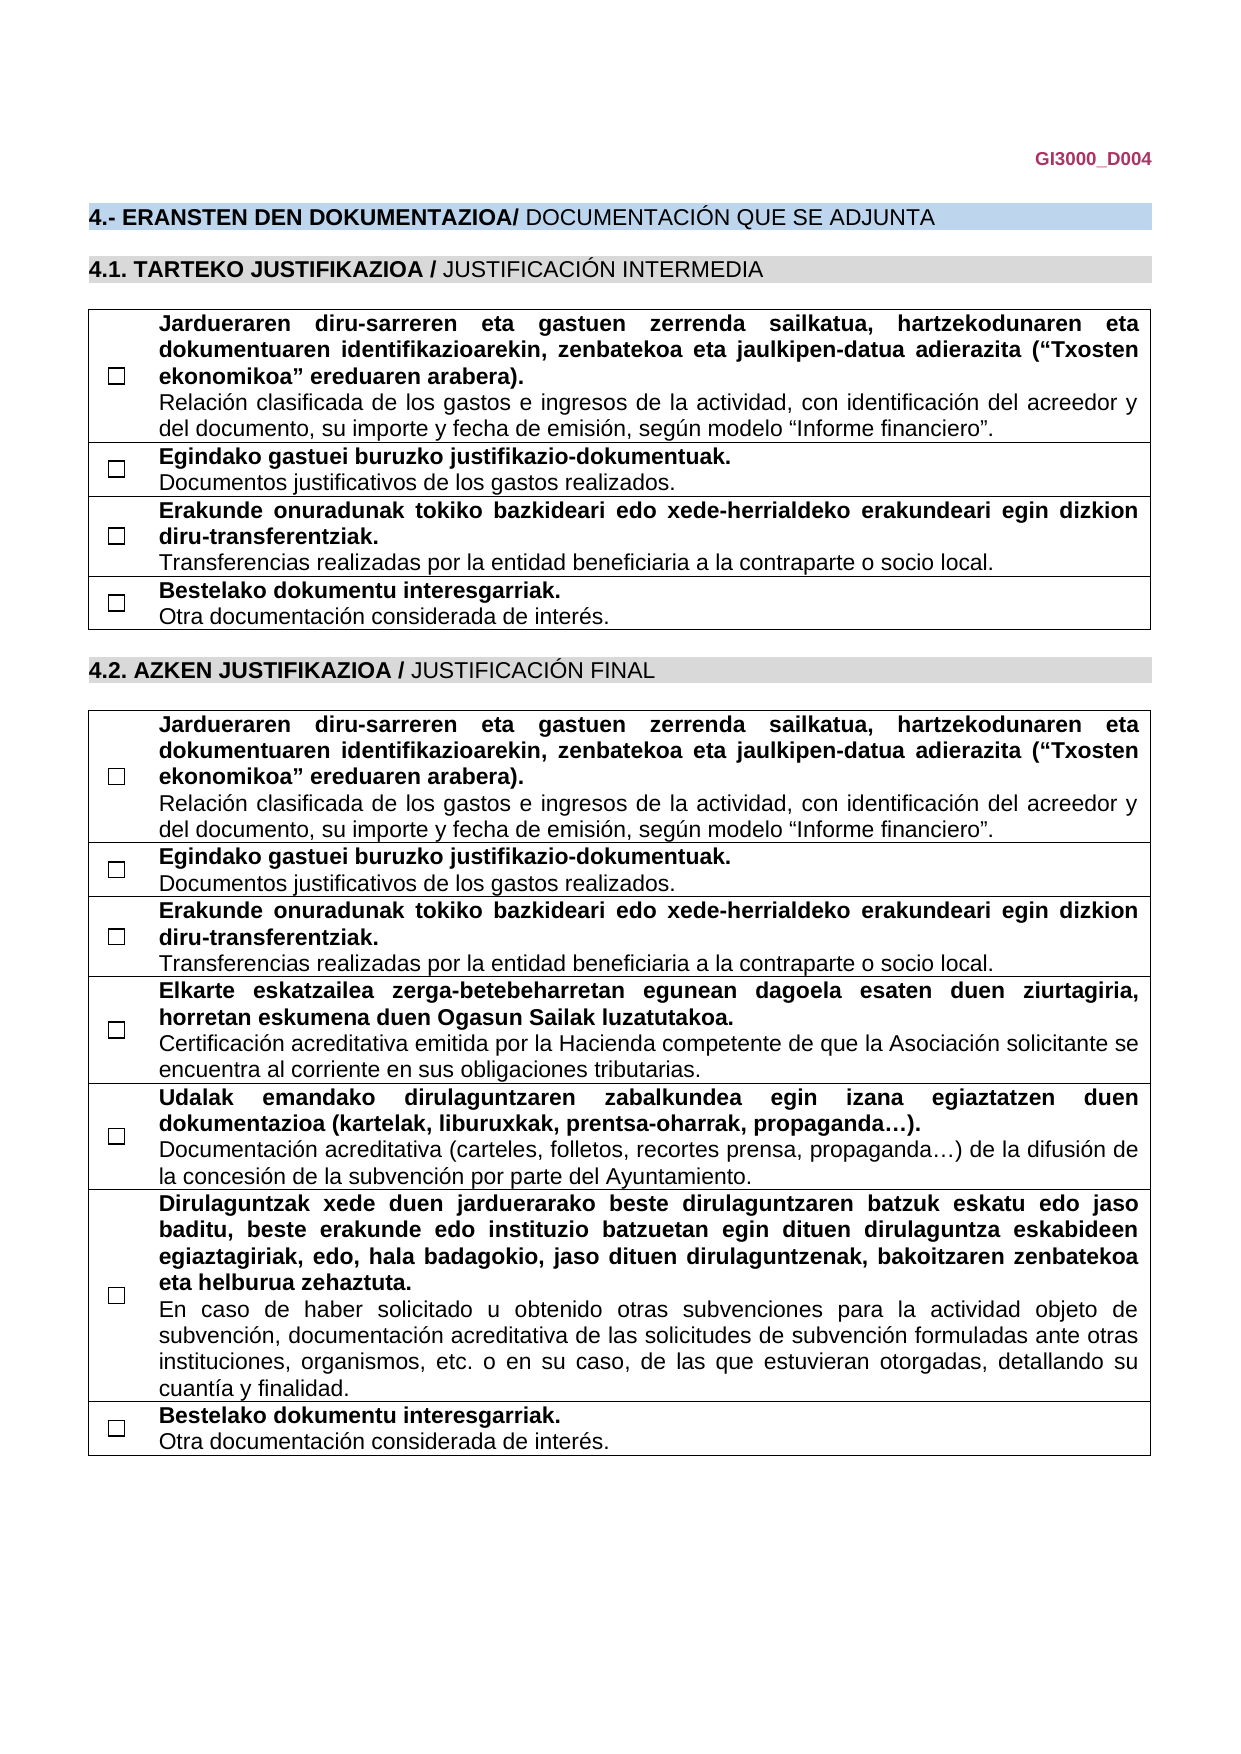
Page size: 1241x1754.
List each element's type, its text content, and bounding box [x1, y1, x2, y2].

table_header Jardueraren diru-sarreren eta gastuen zerrenda sailkatua, hartzekodunaren eta dokumentuaren identifikazioarekin, zenbatekoa eta jaulkipen-datua adierazita (“Txosten ekonomikoa” ereduaren arabera). Relación clasificada de los gastos e ingresos de la actividad, con identificación del acreedor y del documento, su importe y fecha de emisión, según modelo “Informe financiero”. [147, 310, 1150, 442]
table_cell [89, 1190, 147, 1401]
table_header Jardueraren diru-sarreren eta gastuen zerrenda sailkatua, hartzekodunaren eta dokumentuaren identifikazioarekin, zenbatekoa eta jaulkipen-datua adierazita (“Txosten ekonomikoa” ereduaren arabera). Relación clasificada de los gastos e ingresos de la actividad, con identificación del acreedor y del documento, su importe y fecha de emisión, según modelo “Informe financiero”. [147, 711, 1150, 842]
table_cell Elkarte eskatzailea zerga-betebeharretan egunean dagoela esaten duen ziurtagiria, horretan eskumena duen Ogasun Sailak luzatutakoa. Certificación acreditativa emitida por la Hacienda competente de que la Asociación solicitante se encuentra al corriente en sus obligaciones tributarias. [147, 977, 1150, 1083]
text 4.2. AZKEN JUSTIFIKAZIOA / JUSTIFICACIÓN FINAL [89, 657, 1152, 683]
table_header [89, 310, 147, 442]
table_cell Erakunde onuradunak tokiko bazkideari edo xede-herrialdeko erakundeari egin dizkion diru-transferentziak. Transferencias realizadas por la entidad beneficiaria a la contraparte o socio local. [147, 897, 1150, 976]
table_cell [89, 497, 147, 576]
table_cell Egindako gastuei buruzko justifikazio-dokumentuak. Documentos justificativos de los gastos realizados. [147, 443, 1150, 496]
text 4.- ERANSTEN DEN DOKUMENTAZIOA/ DOCUMENTACIÓN QUE SE ADJUNTA [89, 203, 1152, 230]
table_cell Udalak emandako dirulaguntzaren zabalkundea egin izana egiaztatzen duen dokumentazioa (kartelak, liburuxkak, prentsa-oharrak, propaganda…). Documentación acreditativa (carteles, folletos, recortes prensa, propaganda…) de la difusión de la concesión de la subvención por parte del Ayuntamiento. [147, 1084, 1150, 1189]
table_header [89, 711, 147, 842]
table_cell Egindako gastuei buruzko justifikazio-dokumentuak. Documentos justificativos de los gastos realizados. [147, 843, 1150, 896]
table_cell [89, 897, 147, 976]
table_cell Erakunde onuradunak tokiko bazkideari edo xede-herrialdeko erakundeari egin dizkion diru-transferentziak. Transferencias realizadas por la entidad beneficiaria a la contraparte o socio local. [147, 497, 1150, 576]
table_cell [89, 443, 147, 496]
table_cell Dirulaguntzak xede duen jarduerarako beste dirulaguntzaren batzuk eskatu edo jaso baditu, beste erakunde edo instituzio batzuetan egin dituen dirulaguntza eskabideen egiaztagiriak, edo, hala badagokio, jaso dituen dirulaguntzenak, bakoitzaren zenbatekoa eta helburua zehaztuta. En caso de haber solicitado u obtenido otras subvenciones para la actividad objeto de subvención, documentación acreditativa de las solicitudes de subvención formuladas ante otras instituciones, organismos, etc. o en su caso, de las que estuvieran otorgadas, detallando su cuantía y finalidad. [147, 1190, 1150, 1401]
text 4.1. TARTEKO JUSTIFIKAZIOA / JUSTIFICACIÓN INTERMEDIA [89, 256, 1152, 283]
table_cell Bestelako dokumentu interesgarriak. Otra documentación considerada de interés. [147, 1402, 1150, 1455]
table_cell [89, 577, 147, 629]
table_cell [89, 1402, 147, 1455]
table_cell Bestelako dokumentu interesgarriak. Otra documentación considerada de interés. [147, 577, 1150, 629]
table_cell [89, 977, 147, 1083]
table_cell [89, 843, 147, 896]
table_cell [89, 1084, 147, 1189]
